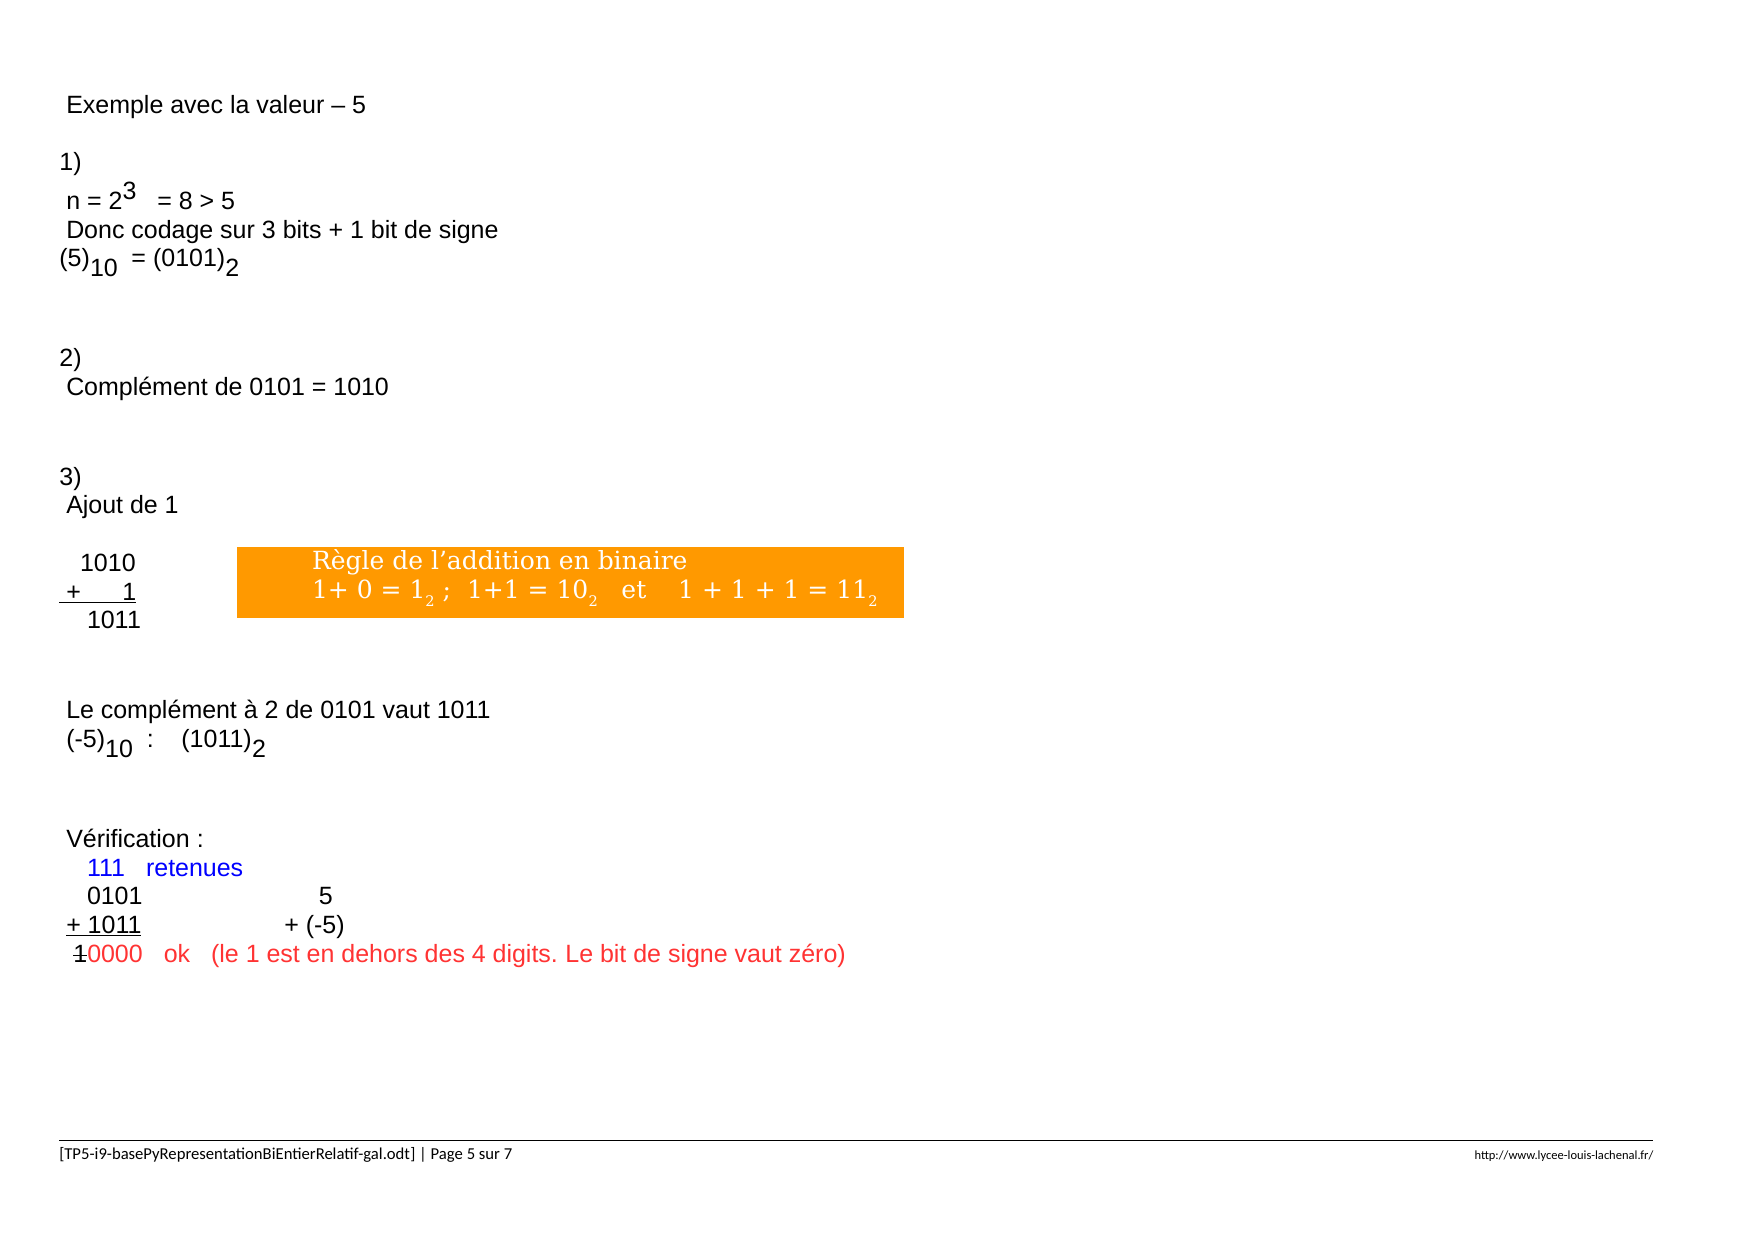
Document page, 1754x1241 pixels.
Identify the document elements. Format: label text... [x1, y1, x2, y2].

text n = 23 = 8 > 5 [59, 176, 1653, 214]
text 1) [59, 147, 1653, 176]
text 10000 ok (le 1 est en dehors des 4 digits. Le bit de signe vaut zéro) [59, 939, 1653, 967]
text Donc codage sur 3 bits + 1 bit de signe [59, 214, 1653, 243]
text Le complément à 2 de 0101 vaut 1011 [59, 695, 1653, 724]
text Ajout de 1 [59, 490, 1653, 519]
text 1010 [59, 548, 236, 577]
text (-5)10 : (1011)2 [59, 724, 1653, 763]
text 2) [59, 343, 1653, 372]
text [905, 548, 1653, 577]
text Vérification : [59, 824, 1653, 852]
text (5)10 = (0101)2 [59, 243, 1653, 282]
text Exemple avec la valeur – 5 [59, 89, 1653, 118]
text 111 retenues [59, 852, 1653, 881]
text + 1011 + (-5) [59, 910, 1653, 939]
text [905, 577, 1653, 605]
text 1011 [59, 605, 1653, 634]
text Complément de 0101 = 1010 [59, 372, 1653, 401]
text 0101 5 [59, 881, 1653, 910]
text + 1 [59, 577, 236, 605]
text 3) [59, 462, 1653, 490]
